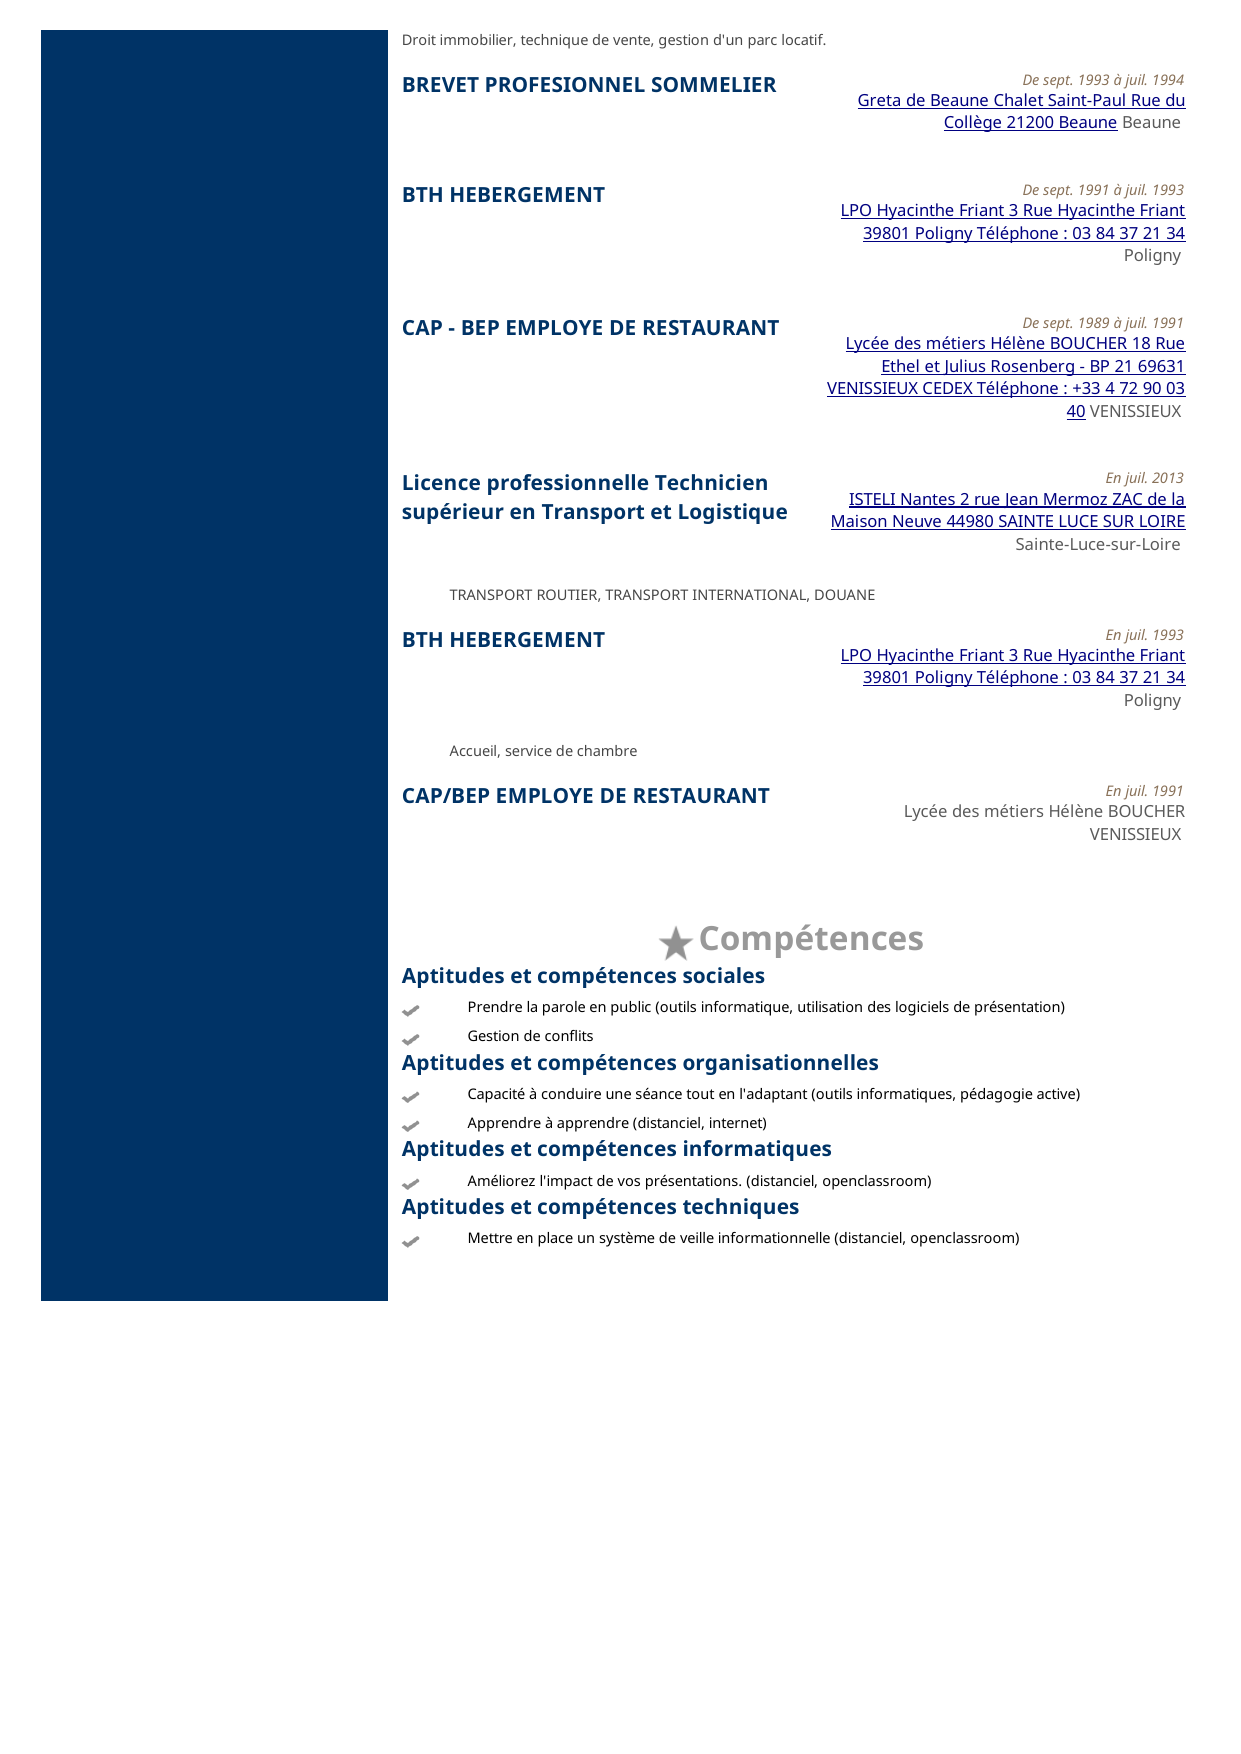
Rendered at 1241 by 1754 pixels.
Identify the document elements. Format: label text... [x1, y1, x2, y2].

table_header Gestion de conflits [444, 1018, 1185, 1047]
table_cell [388, 1118, 1199, 1279]
table_header Mettre en place un système de veille informationnelle (distanciel, openclassroom) [444, 1220, 1185, 1249]
table_cell Accueil, service de chambre [402, 718, 1185, 775]
table_header BTH HEBERGEMENT [402, 174, 803, 273]
table_header Compétences [402, 915, 1185, 961]
table_cell TRANSPORT ROUTIER, TRANSPORT INTERNATIONAL, DOUANE [402, 561, 1185, 618]
table_header BREVET PROFESIONNEL SOMMELIER [402, 64, 803, 140]
table_header [388, 1279, 1199, 1301]
table_header Aptitudes et compétences informatiques [402, 1134, 1185, 1163]
table_cell Droit immobilier, technique de vente, gestion d'un parc locatif. [402, 30, 1185, 63]
table_header De sept. 1989 à juil. 1991 Lycée des métiers Hélène BOUCHER 18 Rue Ethel et Julius Rosenberg - BP 21 69631 VENISSIEUX CEDEX Téléphone : +33 4 72 90 03 40 VENISSIEUX [803, 307, 1185, 428]
table_header Capacité à conduire une séance tout en l'adaptant (outils informatiques, pédagogie active) [444, 1076, 1185, 1105]
table_header [402, 1163, 444, 1192]
table_cell [1185, 1089, 1199, 1117]
table_header Aptitudes et compétences sociales [402, 961, 1185, 989]
picture [401, 1117, 420, 1135]
picture [401, 1001, 420, 1020]
table_header De sept. 1991 à juil. 1993 LPO Hyacinthe Friant 3 Rue Hyacinthe Friant 39801 Poligny Téléphone : 03 84 37 21 34 Poligny [803, 174, 1185, 273]
table_header [420, 1118, 444, 1134]
table_header CAP/BEP EMPLOYE DE RESTAURANT [402, 775, 803, 851]
table_cell [388, 30, 1199, 915]
table_cell [402, 851, 1185, 885]
table_header Aptitudes et compétences organisationnelles [402, 1048, 1185, 1076]
table_cell [388, 1089, 402, 1117]
table_cell [402, 273, 1185, 307]
table_cell [402, 140, 1185, 174]
table_header En juil. 1993 LPO Hyacinthe Friant 3 Rue Hyacinthe Friant 39801 Poligny Téléphone : 03 84 37 21 34 Poligny [803, 619, 1185, 717]
table_header CAP - BEP EMPLOYE DE RESTAURANT [402, 307, 803, 428]
table_header Prendre la parole en public (outils informatique, utilisation des logiciels de présentation) [444, 989, 1185, 1018]
table_header Aptitudes et compétences techniques [402, 1192, 1185, 1220]
table_header [402, 1220, 444, 1249]
picture [401, 1175, 420, 1193]
table_header [402, 1105, 444, 1117]
table_header [402, 1018, 444, 1047]
table_header [420, 1089, 444, 1105]
table_header Apprendre à apprendre (distanciel, internet) [444, 1105, 1185, 1134]
table_header Licence professionnelle Technicien supérieur en Transport et Logistique [402, 462, 803, 561]
picture [401, 1030, 420, 1049]
picture [401, 1088, 420, 1106]
table_header [402, 1076, 444, 1088]
table_cell [388, 915, 402, 1088]
picture [658, 925, 694, 961]
table_cell [402, 428, 1185, 462]
picture [401, 1232, 420, 1251]
table_header En juil. 2013 ISTELI Nantes 2 rue Jean Mermoz ZAC de la Maison Neuve 44980 SAINTE LUCE SUR LOIRE Sainte-Luce-sur-Loire [803, 462, 1185, 561]
table_header En juil. 1991 Lycée des métiers Hélène BOUCHER VENISSIEUX [803, 775, 1185, 851]
table_header Améliorez l'impact de vos présentations. (distanciel, openclassroom) [444, 1163, 1185, 1192]
table_header [402, 989, 444, 1018]
table_cell [420, 915, 1199, 1088]
table_header [41, 30, 388, 1301]
table_header De sept. 1993 à juil. 1994 Greta de Beaune Chalet Saint-Paul Rue du Collège 21200 Beaune Beaune [803, 64, 1185, 140]
table_header BTH HEBERGEMENT [402, 619, 803, 717]
